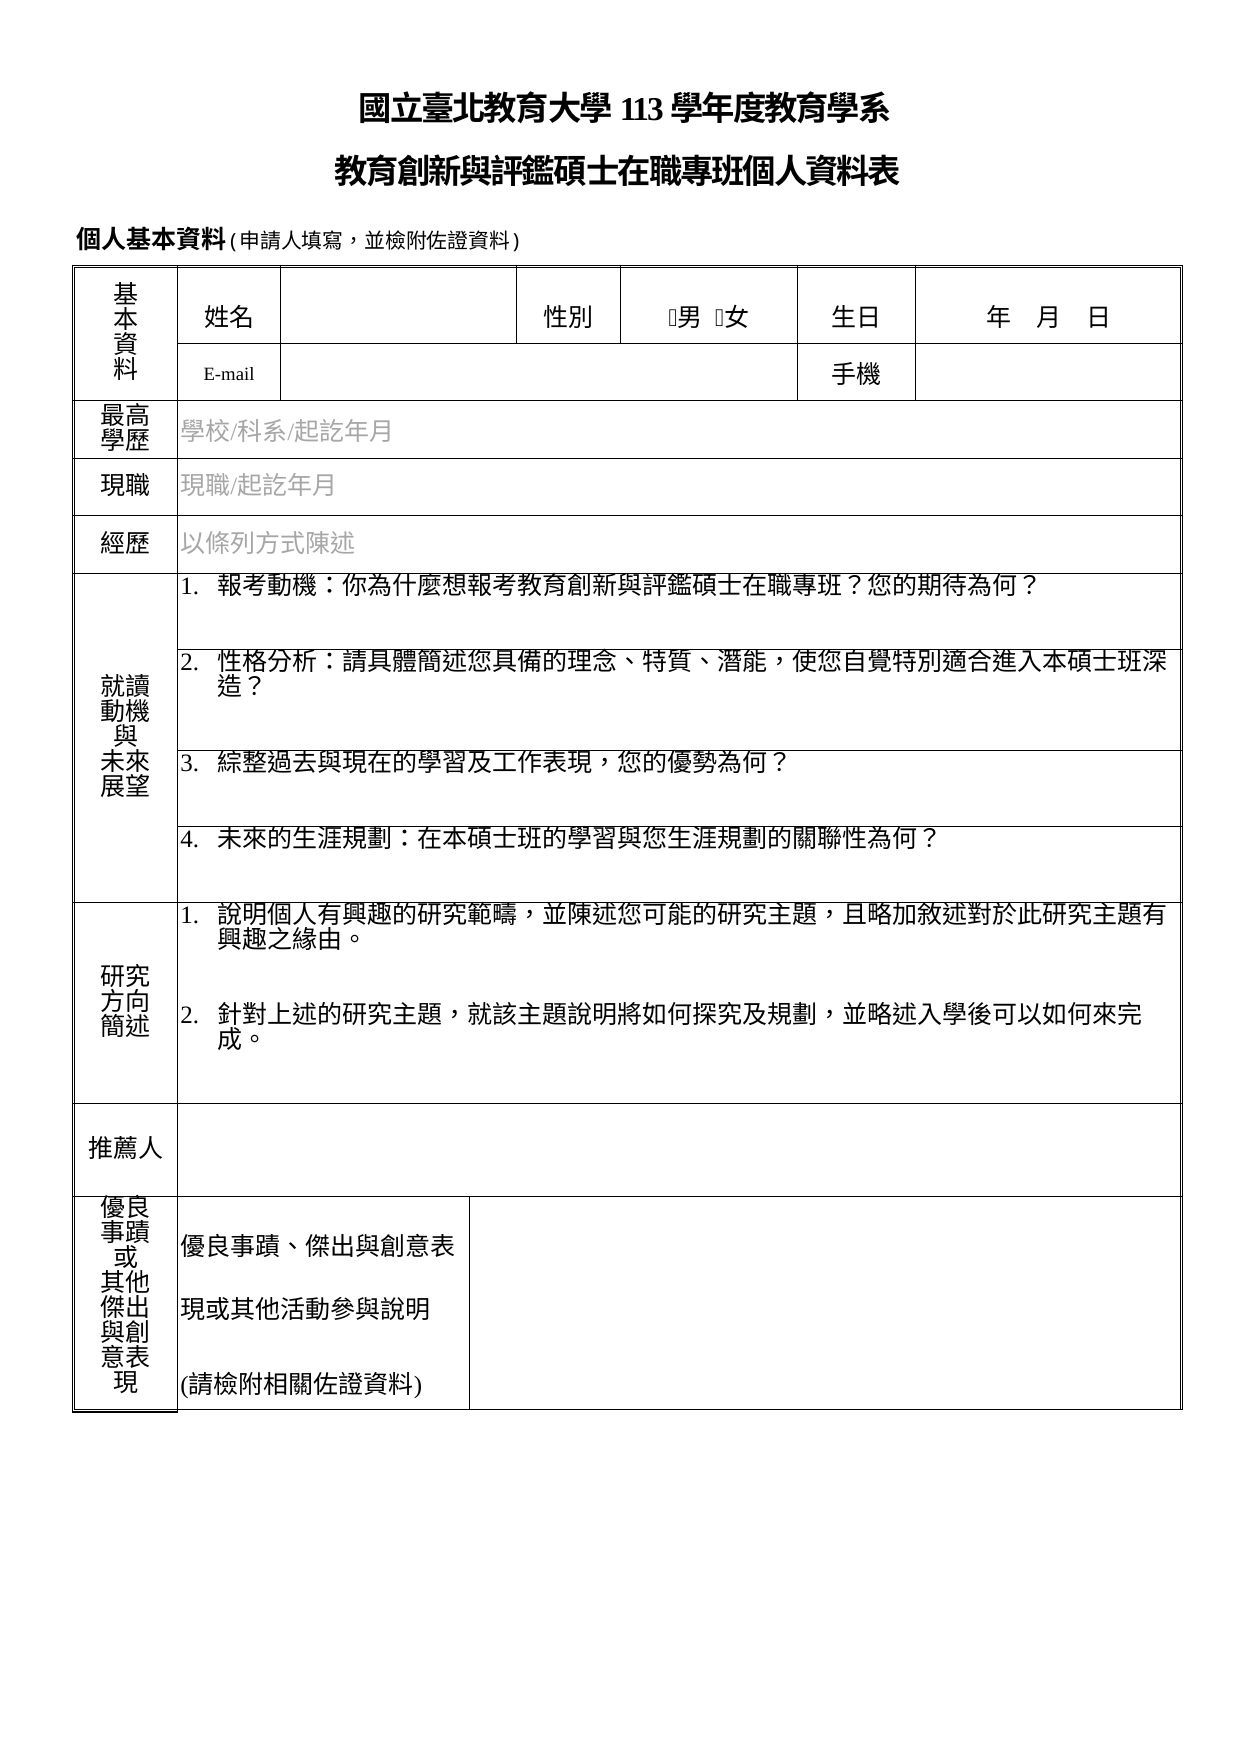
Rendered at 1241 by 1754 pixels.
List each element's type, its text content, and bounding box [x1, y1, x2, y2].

text 國立臺北教育大學113學年度教育學系 [71, 64, 1181, 127]
table_cell 學校/科系/起訖年月 [178, 401, 1180, 458]
table_cell [281, 268, 516, 343]
table_cell 研究 方向 簡述 [75, 903, 177, 1103]
text 教育創新與評鑑碩士在職專班個人資料表 [71, 127, 1181, 189]
table_cell 性格分析：請具體簡述您具備的理念、特質、潛能，使您自覺特別適合進入本碩士班深造？ [178, 650, 1180, 750]
table_cell 年 月 日 [916, 268, 1180, 343]
table_cell 推薦人 [75, 1104, 177, 1196]
table_cell 手機 [798, 344, 915, 400]
table_cell 以條列方式陳述 [178, 516, 1180, 573]
table_cell 最高 學歷 [75, 401, 177, 458]
table_header 個人基本資料(申請人填寫，並檢附佐證資料) [74, 190, 1181, 264]
table_cell 生日 [798, 268, 915, 343]
table_cell [470, 1197, 1180, 1409]
table_cell 就讀 動機 與 未來 展望 [75, 574, 177, 902]
table_cell [916, 344, 1180, 400]
table_cell 報考動機：你為什麼想報考教育創新與評鑑碩士在職專班？您的期待為何？ [178, 574, 1180, 649]
table_cell 經歷 [75, 516, 177, 573]
table_cell 綜整過去與現在的學習及工作表現，您的優勢為何？ [178, 751, 1180, 826]
table_cell E-mail [178, 344, 280, 400]
table_cell 男 女 [621, 268, 797, 343]
table_cell 現職/起訖年月 [178, 459, 1180, 515]
table_cell 姓名 [178, 268, 280, 343]
table_cell 現職 [75, 459, 177, 515]
table_cell 性別 [517, 268, 620, 343]
table_cell 說明個人有興趣的研究範疇，並陳述您可能的研究主題，且略加敘述對於此研究主題有興趣之緣由。 針對上述的研究主題，就該主題說明將如何探究及規劃，並略述入學後可以如何來完成。 [178, 903, 1180, 1103]
table_cell 優良事蹟、傑出與創意表現或其他活動參與說明 (請檢附相關佐證資料) [178, 1197, 469, 1409]
table_cell [281, 344, 797, 400]
table_cell 基 本 資 料 [75, 268, 177, 400]
table_cell 優良 事蹟 或 其他 傑出 與創 意表 現 [75, 1197, 177, 1409]
table_cell [178, 1104, 1180, 1196]
table_cell 未來的生涯規劃：在本碩士班的學習與您生涯規劃的關聯性為何？ [178, 827, 1180, 902]
